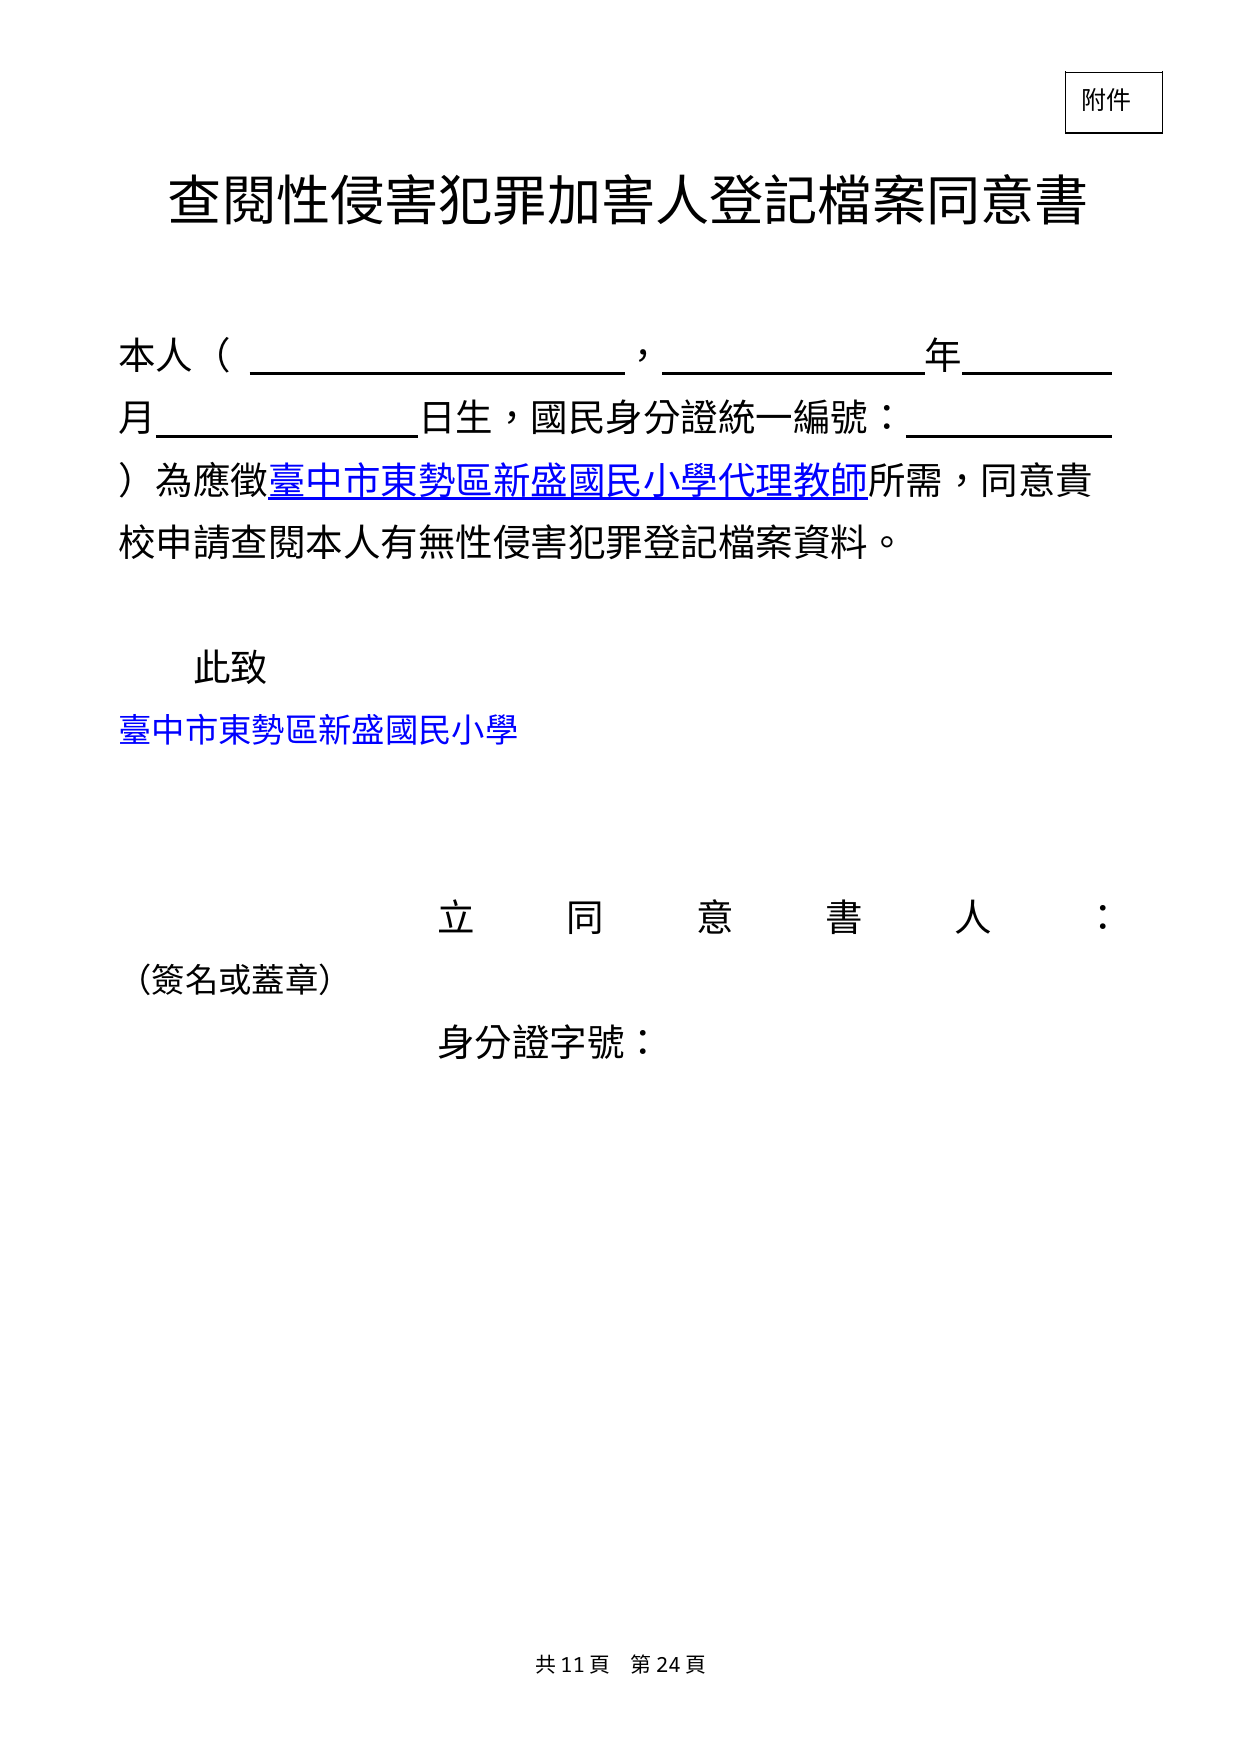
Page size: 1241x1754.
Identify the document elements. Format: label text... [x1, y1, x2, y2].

text 臺中市東勢區新盛國民小學 [118, 686, 1122, 749]
text 身分證字號： [118, 999, 1122, 1061]
text 附件4 [1081, 80, 1147, 124]
text 此致 [118, 624, 1122, 686]
text 本人（ ， 年 月 日生，國民身分證統一編號： ）為應徵臺中市東勢區新盛國民小學代理教師所需，同意貴校申請查閱本人有無性侵害犯罪登記檔案資料。 [118, 311, 1122, 561]
text 查閱性侵害犯罪加害人登記檔案同意書 [118, 124, 1138, 249]
text 立同意書人： （簽名或蓋章） [118, 874, 1122, 999]
text 查閱性侵害犯罪加害人登記檔案同意書 [1066, 73, 1162, 132]
